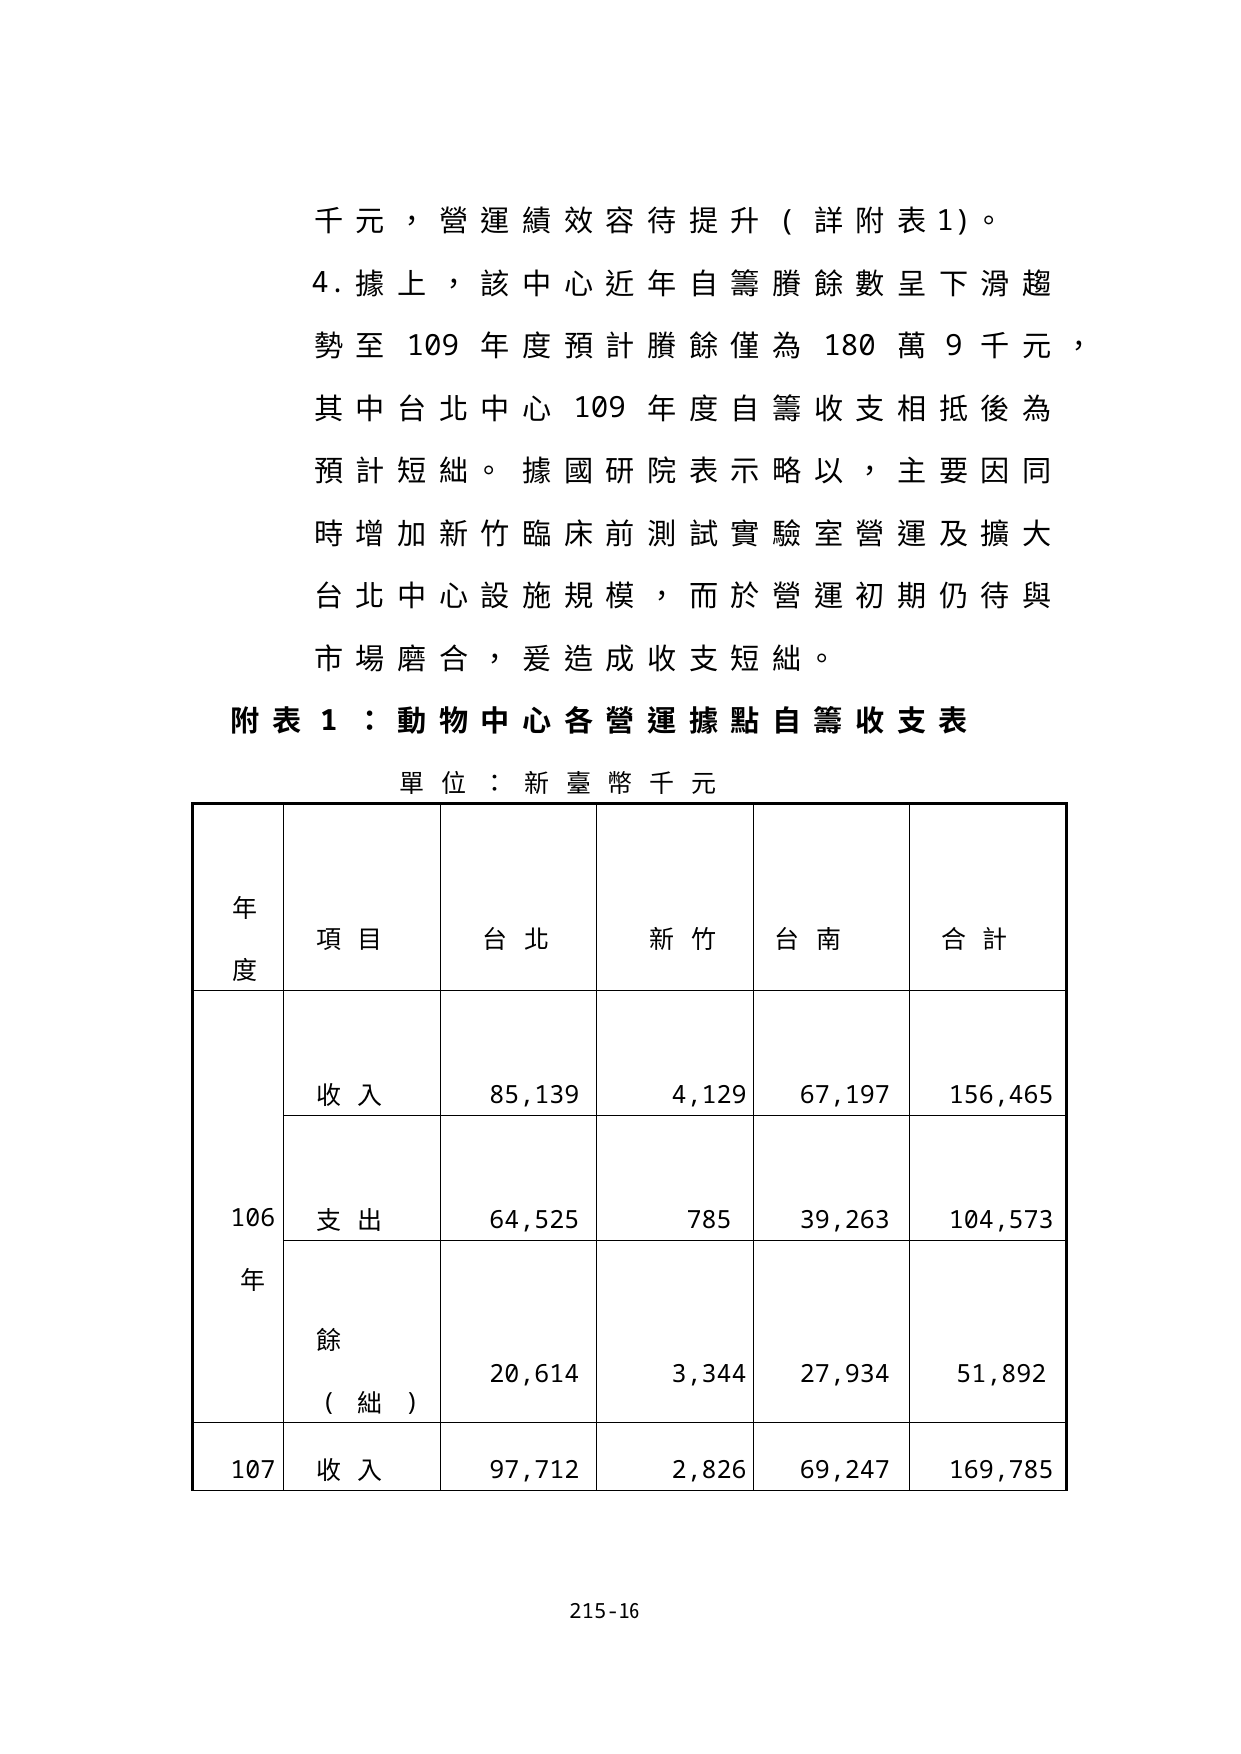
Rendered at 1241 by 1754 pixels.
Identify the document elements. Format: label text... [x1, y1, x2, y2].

table_cell 51,892 [910, 1241, 1065, 1422]
text 4.據上，該中心近年自籌賸餘數呈下滑趨勢至109年度預計賸餘僅為180萬9千元，其中台北中心109年度自籌收支相抵後為預計短絀。據國研院表示略以，主要因同時增加新竹臨床前測試實驗室營運及擴大台北中心設施規模，而於營運初期仍待與市場磨合，爰造成收支短絀。 [271, 240, 1058, 677]
table_cell 2,826 [597, 1423, 753, 1490]
table_header 新竹 [597, 805, 753, 990]
table_cell 餘(絀) [284, 1241, 440, 1422]
table_cell 156,465 [910, 991, 1065, 1115]
table_header 合計 [910, 805, 1065, 990]
text 附表1：動物中心各營運據點自籌收支表 單位：新臺幣千元 [187, 677, 1058, 802]
table_cell 收入 [284, 991, 440, 1115]
table_cell 27,934 [754, 1241, 909, 1422]
table_cell 106年 [194, 991, 283, 1422]
table_cell 104,573 [910, 1116, 1065, 1240]
text 3.該中心自籌收支相抵後，106年度及107年度賸餘決算數分別為5,189萬2千元及5,095萬3千元，108年度及109年度賸餘預算案數分別為1,982萬元及180萬9千元，均較106及107年度減少甚多，尤以台北中心109年度預計短絀231萬3千元，營運績效容待提升(詳附表1)。 [271, 177, 1058, 240]
table_header 台北 [441, 805, 596, 990]
table_cell 69,247 [754, 1423, 909, 1490]
table_cell 3,344 [597, 1241, 753, 1422]
table_header 台南 [754, 805, 909, 990]
table_cell 97,712 [441, 1423, 596, 1490]
table_cell 785 [597, 1116, 753, 1240]
table_cell 收入 [284, 1423, 440, 1490]
table_cell 107 [194, 1423, 283, 1490]
table_cell 169,785 [910, 1423, 1065, 1490]
table_cell 4,129 [597, 991, 753, 1115]
table_header 項目 [284, 805, 440, 990]
table_cell 64,525 [441, 1116, 596, 1240]
table_cell 39,263 [754, 1116, 909, 1240]
table_cell 20,614 [441, 1241, 596, 1422]
table_cell 85,139 [441, 991, 596, 1115]
table_cell 支出 [284, 1116, 440, 1240]
table_cell 67,197 [754, 991, 909, 1115]
table_header 年度 [194, 805, 283, 990]
